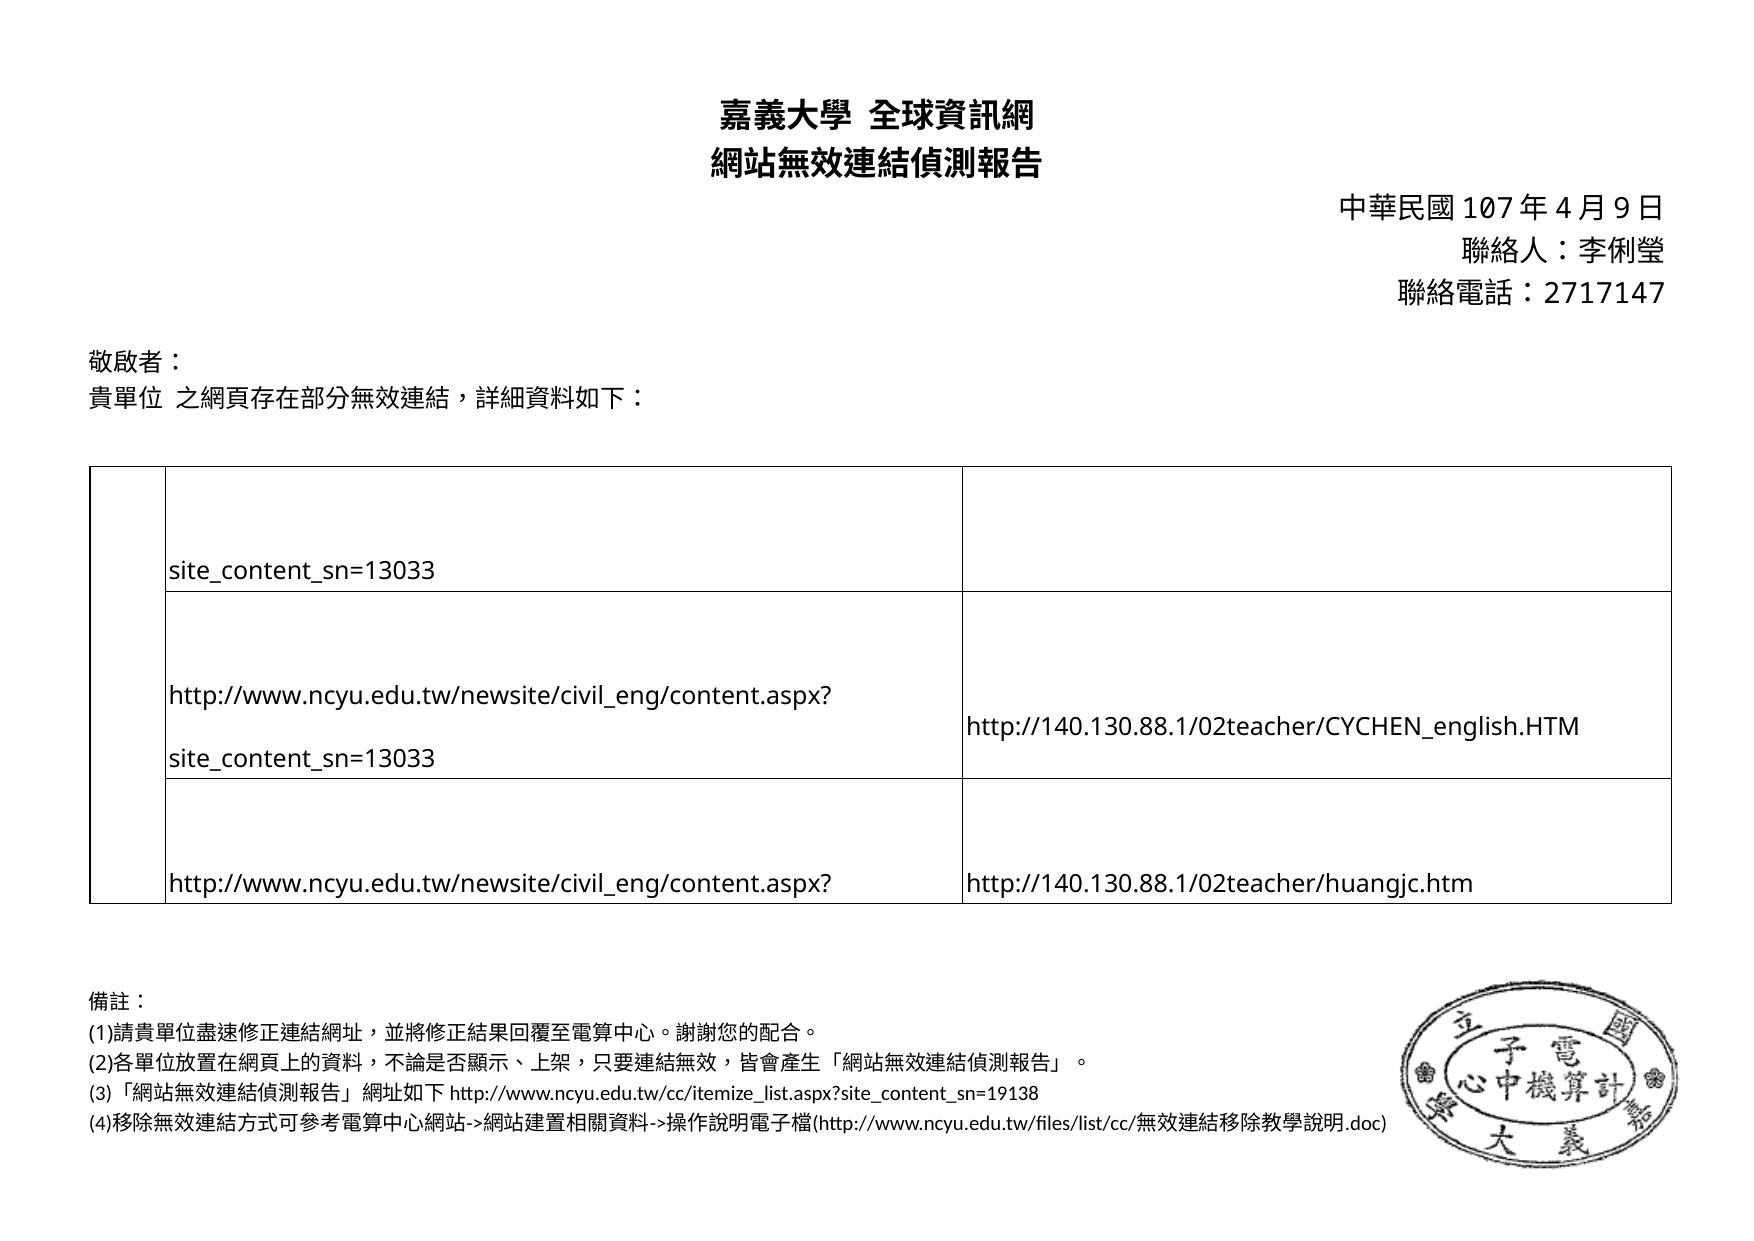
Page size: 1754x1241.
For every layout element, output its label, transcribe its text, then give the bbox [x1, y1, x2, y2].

table_cell site_content_sn=13033 [166, 467, 962, 591]
table_cell http://140.130.88.1/02teacher/CYCHEN_english.HTM [963, 592, 1671, 778]
table_cell [963, 467, 1671, 591]
table_cell [91, 467, 165, 903]
table_cell http://140.130.88.1/02teacher/huangjc.htm [963, 779, 1671, 903]
table_cell http://www.ncyu.edu.tw/newsite/civil_eng/content.aspx? [166, 779, 962, 903]
table_cell http://www.ncyu.edu.tw/newsite/civil_eng/content.aspx?site_content_sn=13033 [166, 592, 962, 778]
